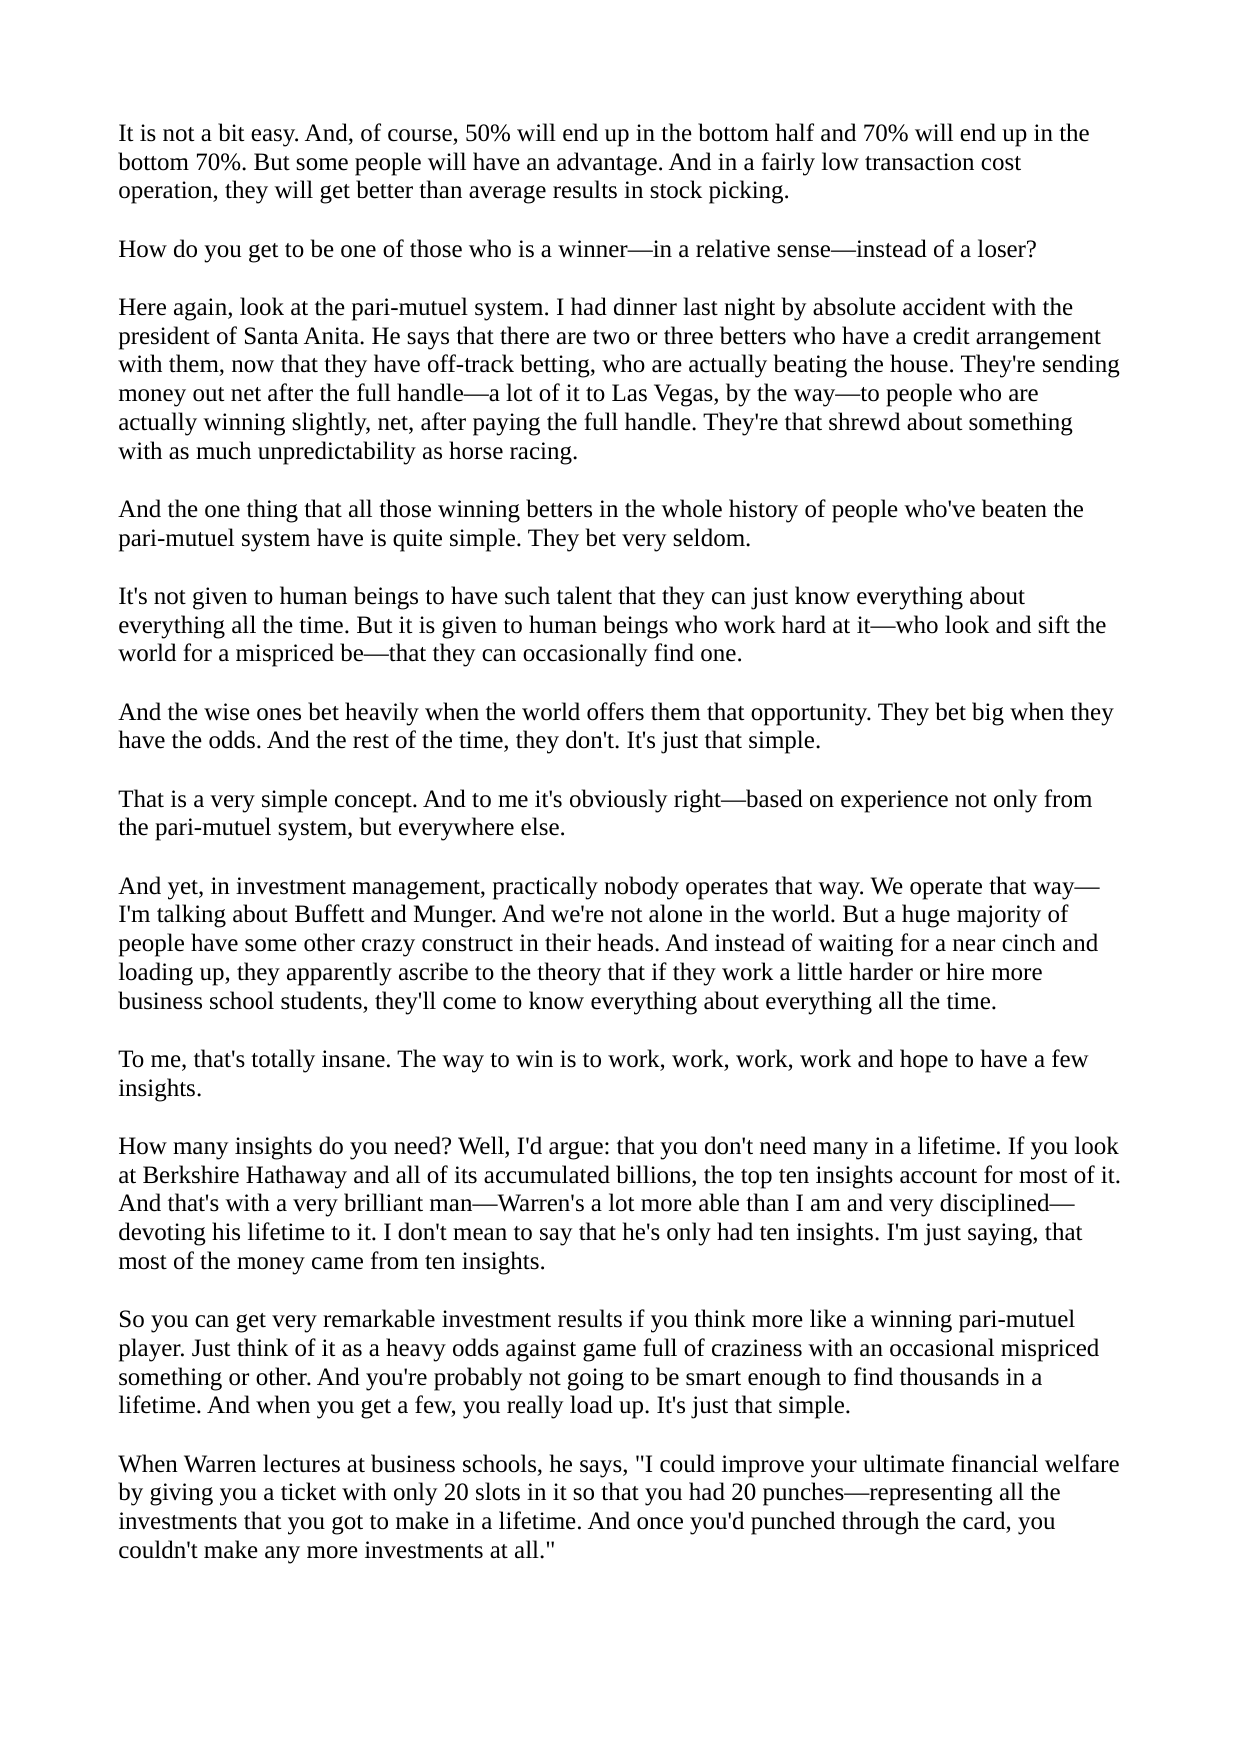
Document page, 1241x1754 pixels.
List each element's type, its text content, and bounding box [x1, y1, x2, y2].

text To me, that's totally insane. The way to win is to work, work, work, work and hope to have a few insights. [118, 1044, 1122, 1101]
text And the wise ones bet heavily when the world offers them that opportunity. They bet big when they have the odds. And the rest of the time, they don't. It's just that simple. [118, 697, 1122, 754]
text When Warren lectures at business schools, he says, "I could improve your ultimate financial welfare by giving you a ticket with only 20 slots in it so that you had 20 punches—representing all the investments that you got to make in a lifetime. And once you'd punched through the card, you couldn't make any more investments at all." [118, 1449, 1122, 1564]
text So you can get very remarkable investment results if you think more like a winning pari-mutuel player. Just think of it as a heavy odds against game full of craziness with an occasional mispriced something or other. And you're probably not going to be smart enough to find thousands in a lifetime. And when you get a few, you really load up. It's just that simple. [118, 1304, 1122, 1419]
text That is a very simple concept. And to me it's obviously right—based on experience not only from the pari-mutuel system, but everywhere else. [118, 784, 1122, 841]
text And the one thing that all those winning betters in the whole history of people who've beaten the pari-mutuel system have is quite simple. They bet very seldom. [118, 494, 1122, 552]
text Here again, look at the pari-mutuel system. I had dinner last night by absolute accident with the president of Santa Anita. He says that there are two or three betters who have a credit arrangement with them, now that they have off-track betting, who are actually beating the house. They're sending money out net after the full handle—a lot of it to Las Vegas, by the way—to people who are actually winning slightly, net, after paying the full handle. They're that shrewd about something with as much unpredictability as horse racing. [118, 292, 1122, 464]
text How do you get to be one of those who is a winner—in a relative sense—instead of a loser? [118, 234, 1122, 263]
text And yet, in investment management, practically nobody operates that way. We operate that way—I'm talking about Buffett and Munger. And we're not alone in the world. But a huge majority of people have some other crazy construct in their heads. And instead of waiting for a near cinch and loading up, they apparently ascribe to the theory that if they work a little harder or hire more business school students, they'll come to know everything about everything all the time. [118, 871, 1122, 1014]
text It's not given to human beings to have such talent that they can just know everything about everything all the time. But it is given to human beings who work hard at it—who look and sift the world for a mispriced be—that they can occasionally find one. [118, 581, 1122, 667]
text How many insights do you need? Well, I'd argue: that you don't need many in a lifetime. If you look at Berkshire Hathaway and all of its accumulated billions, the top ten insights account for most of it. And that's with a very brilliant man—Warren's a lot more able than I am and very disciplined—devoting his lifetime to it. I don't mean to say that he's only had ten insights. I'm just saying, that most of the money came from ten insights. [118, 1131, 1122, 1275]
text It is not a bit easy. And, of course, 50% will end up in the bottom half and 70% will end up in the bottom 70%. But some people will have an advantage. And in a fairly low transaction cost operation, they will get better than average results in stock picking. [118, 118, 1122, 204]
